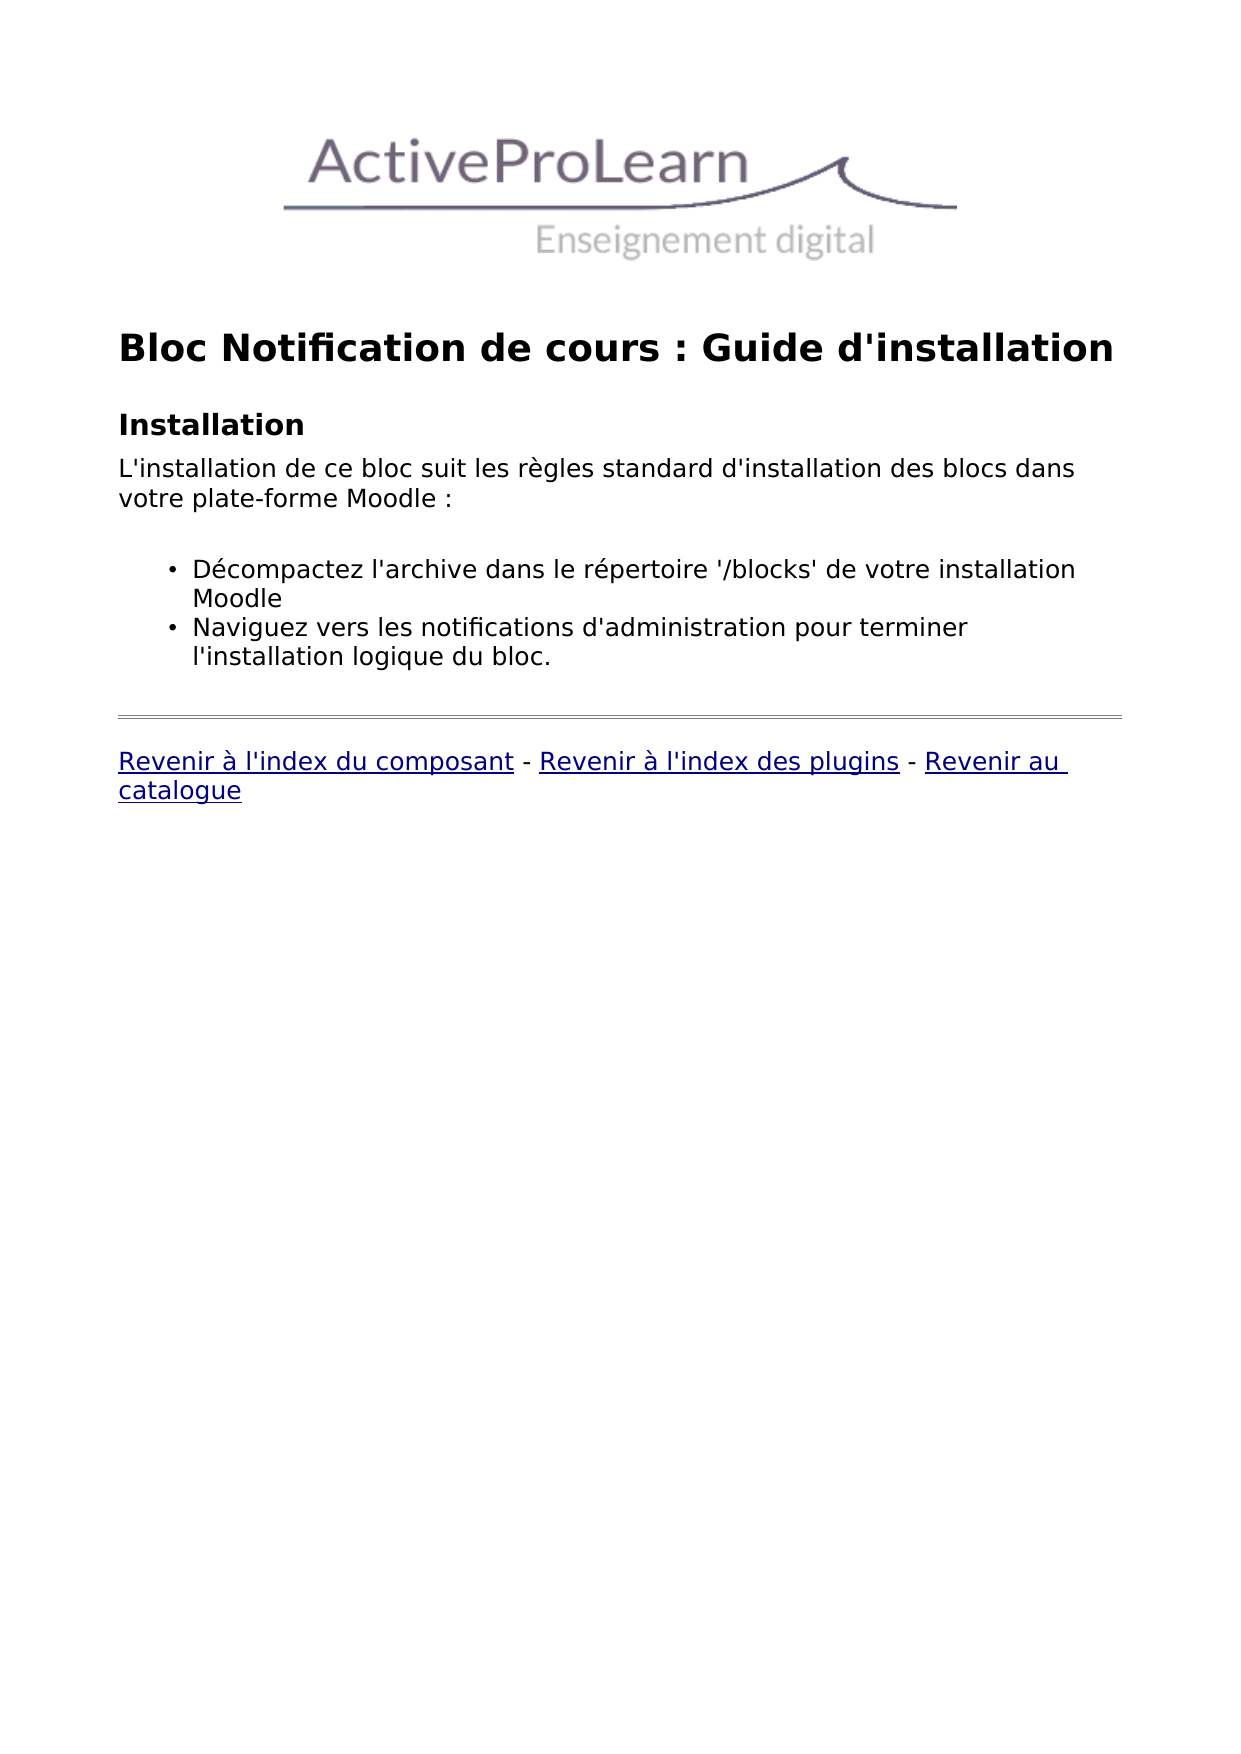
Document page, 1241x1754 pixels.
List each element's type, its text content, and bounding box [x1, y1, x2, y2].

list Naviguez vers les notifications d'administration pour terminer l'installation logique du bloc. [177, 613, 1122, 672]
subtitle Installation [118, 408, 1122, 442]
text L'installation de ce bloc suit les règles standard d'installation des blocs dans votre plate-forme Moodle : [118, 454, 1122, 513]
subtitle Bloc Notification de cours : Guide d'installation [118, 327, 1122, 371]
text Revenir à l'index du composant - Revenir à l'index des plugins - Revenir au catalogue [118, 747, 1122, 806]
picture [283, 118, 957, 261]
list Décompactez l'archive dans le répertoire '/blocks' de votre installation Moodle [177, 555, 1122, 613]
